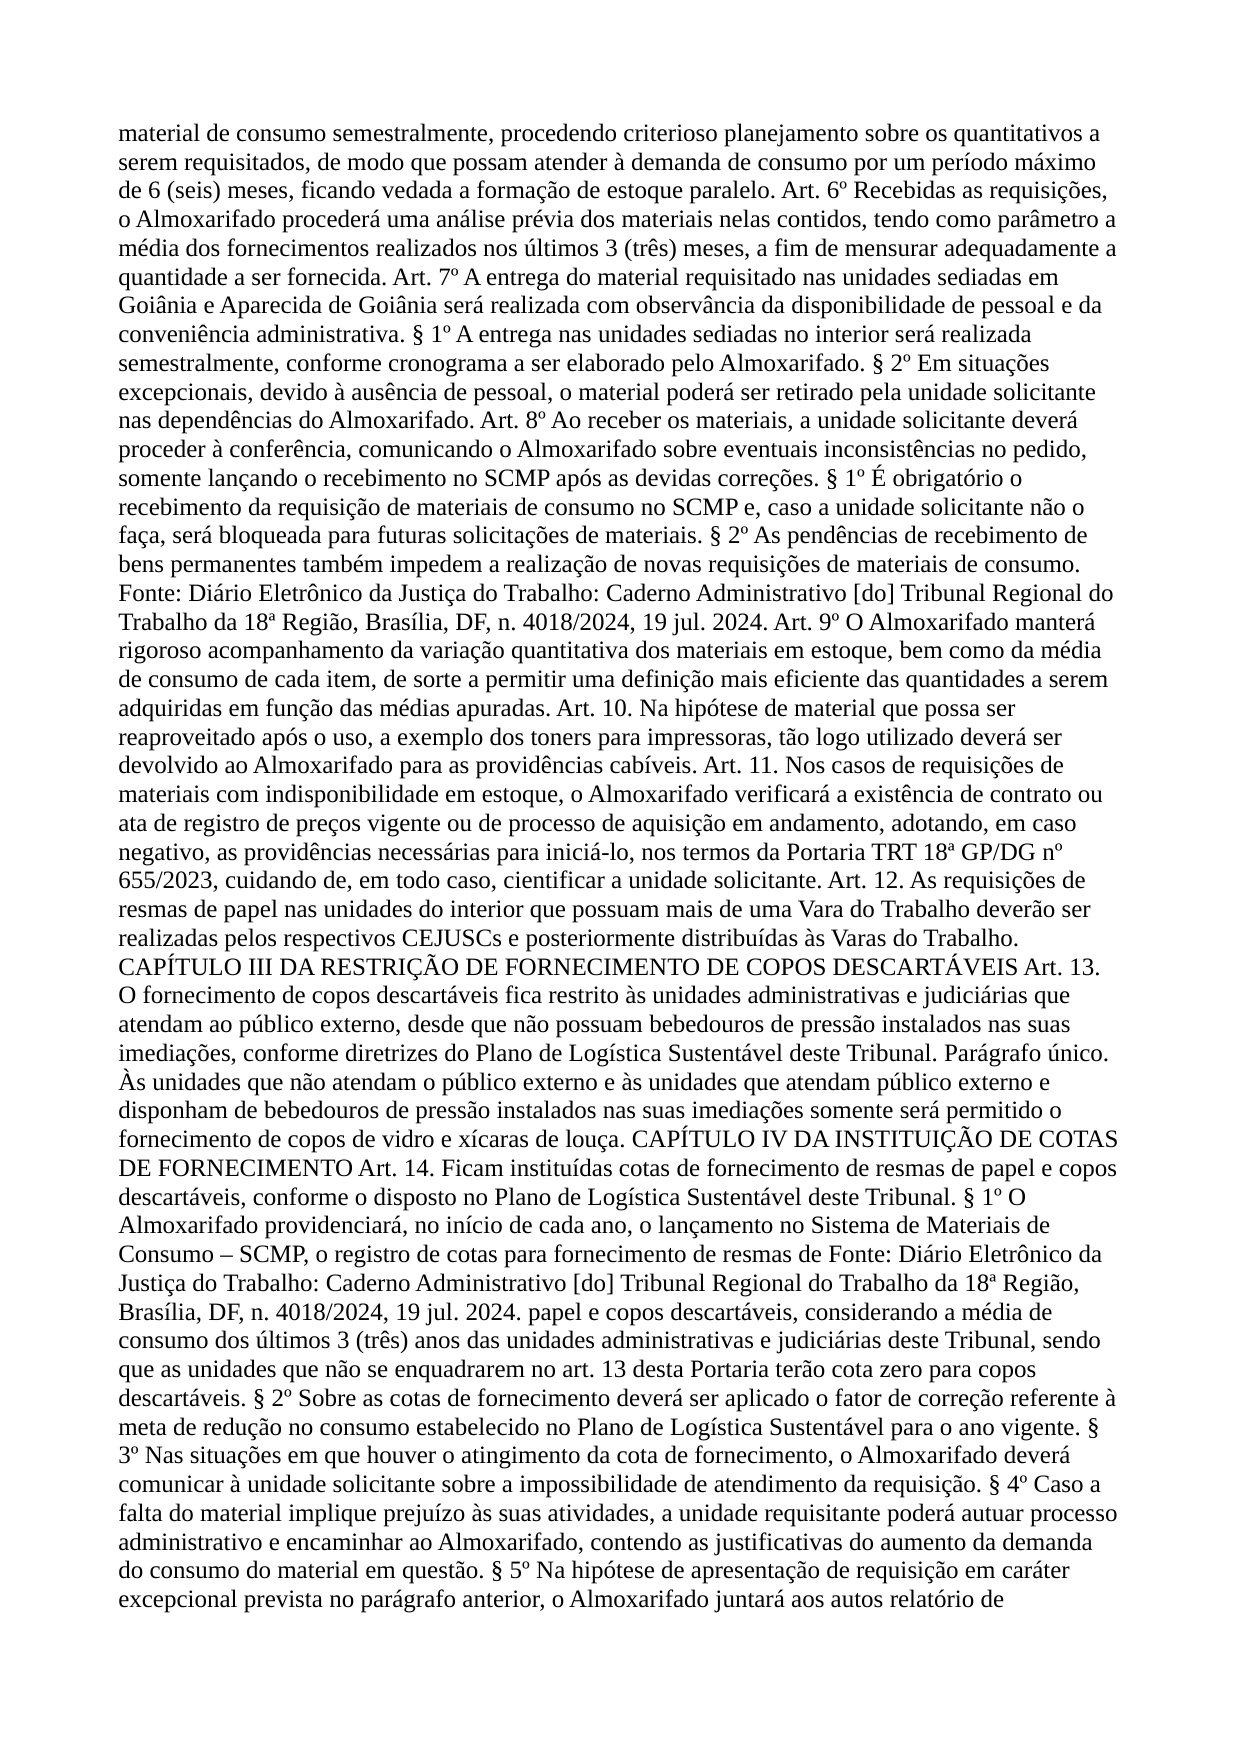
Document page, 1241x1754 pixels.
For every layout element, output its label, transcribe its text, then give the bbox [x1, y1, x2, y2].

text material de consumo semestralmente, procedendo criterioso planejamento sobre os quantitativos a serem requisitados, de modo que possam atender à demanda de consumo por um período máximo de 6 (seis) meses, ficando vedada a formação de estoque paralelo. Art. 6º Recebidas as requisições, o Almoxarifado procederá uma análise prévia dos materiais nelas contidos, tendo como parâmetro a média dos fornecimentos realizados nos últimos 3 (três) meses, a fim de mensurar adequadamente a quantidade a ser fornecida. Art. 7º A entrega do material requisitado nas unidades sediadas em Goiânia e Aparecida de Goiânia será realizada com observância da disponibilidade de pessoal e da conveniência administrativa. § 1º A entrega nas unidades sediadas no interior será realizada semestralmente, conforme cronograma a ser elaborado pelo Almoxarifado. § 2º Em situações excepcionais, devido à ausência de pessoal, o material poderá ser retirado pela unidade solicitante nas dependências do Almoxarifado. Art. 8º Ao receber os materiais, a unidade solicitante deverá proceder à conferência, comunicando o Almoxarifado sobre eventuais inconsistências no pedido, somente lançando o recebimento no SCMP após as devidas correções. § 1º É obrigatório o recebimento da requisição de materiais de consumo no SCMP e, caso a unidade solicitante não o faça, será bloqueada para futuras solicitações de materiais. § 2º As pendências de recebimento de bens permanentes também impedem a realização de novas requisições de materiais de consumo. Fonte: Diário Eletrônico da Justiça do Trabalho: Caderno Administrativo [do] Tribunal Regional do Trabalho da 18ª Região, Brasília, DF, n. 4018/2024, 19 jul. 2024. Art. 9º O Almoxarifado manterá rigoroso acompanhamento da variação quantitativa dos materiais em estoque, bem como da média de consumo de cada item, de sorte a permitir uma definição mais eficiente das quantidades a serem adquiridas em função das médias apuradas. Art. 10. Na hipótese de material que possa ser reaproveitado após o uso, a exemplo dos toners para impressoras, tão logo utilizado deverá ser devolvido ao Almoxarifado para as providências cabíveis. Art. 11. Nos casos de requisições de materiais com indisponibilidade em estoque, o Almoxarifado verificará a existência de contrato ou ata de registro de preços vigente ou de processo de aquisição em andamento, adotando, em caso negativo, as providências necessárias para iniciá-lo, nos termos da Portaria TRT 18ª GP/DG nº 655/2023, cuidando de, em todo caso, cientificar a unidade solicitante. Art. 12. As requisições de resmas de papel nas unidades do interior que possuam mais de uma Vara do Trabalho deverão ser realizadas pelos respectivos CEJUSCs e posteriormente distribuídas às Varas do Trabalho. CAPÍTULO III DA RESTRIÇÃO DE FORNECIMENTO DE COPOS DESCARTÁVEIS Art. 13. O fornecimento de copos descartáveis fica restrito às unidades administrativas e judiciárias que atendam ao público externo, desde que não possuam bebedouros de pressão instalados nas suas imediações, conforme diretrizes do Plano de Logística Sustentável deste Tribunal. Parágrafo único. Às unidades que não atendam o público externo e às unidades que atendam público externo e disponham de bebedouros de pressão instalados nas suas imediações somente será permitido o fornecimento de copos de vidro e xícaras de louça. CAPÍTULO IV DA INSTITUIÇÃO DE COTAS DE FORNECIMENTO Art. 14. Ficam instituídas cotas de fornecimento de resmas de papel e copos descartáveis, conforme o disposto no Plano de Logística Sustentável deste Tribunal. § 1º O Almoxarifado providenciará, no início de cada ano, o lançamento no Sistema de Materiais de Consumo – SCMP, o registro de cotas para fornecimento de resmas de Fonte: Diário Eletrônico da Justiça do Trabalho: Caderno Administrativo [do] Tribunal Regional do Trabalho da 18ª Região, Brasília, DF, n. 4018/2024, 19 jul. 2024. papel e copos descartáveis, considerando a média de consumo dos últimos 3 (três) anos das unidades administrativas e judiciárias deste Tribunal, sendo que as unidades que não se enquadrarem no art. 13 desta Portaria terão cota zero para copos descartáveis. § 2º Sobre as cotas de fornecimento deverá ser aplicado o fator de correção referente à meta de redução no consumo estabelecido no Plano de Logística Sustentável para o ano vigente. § 3º Nas situações em que houver o atingimento da cota de fornecimento, o Almoxarifado deverá comunicar à unidade solicitante sobre a impossibilidade de atendimento da requisição. § 4º Caso a falta do material implique prejuízo às suas atividades, a unidade requisitante poderá autuar processo administrativo e encaminhar ao Almoxarifado, contendo as justificativas do aumento da demanda do consumo do material em questão. § 5º Na hipótese de apresentação de requisição em caráter excepcional prevista no parágrafo anterior, o Almoxarifado juntará aos autos relatório de [118, 118, 1122, 1613]
